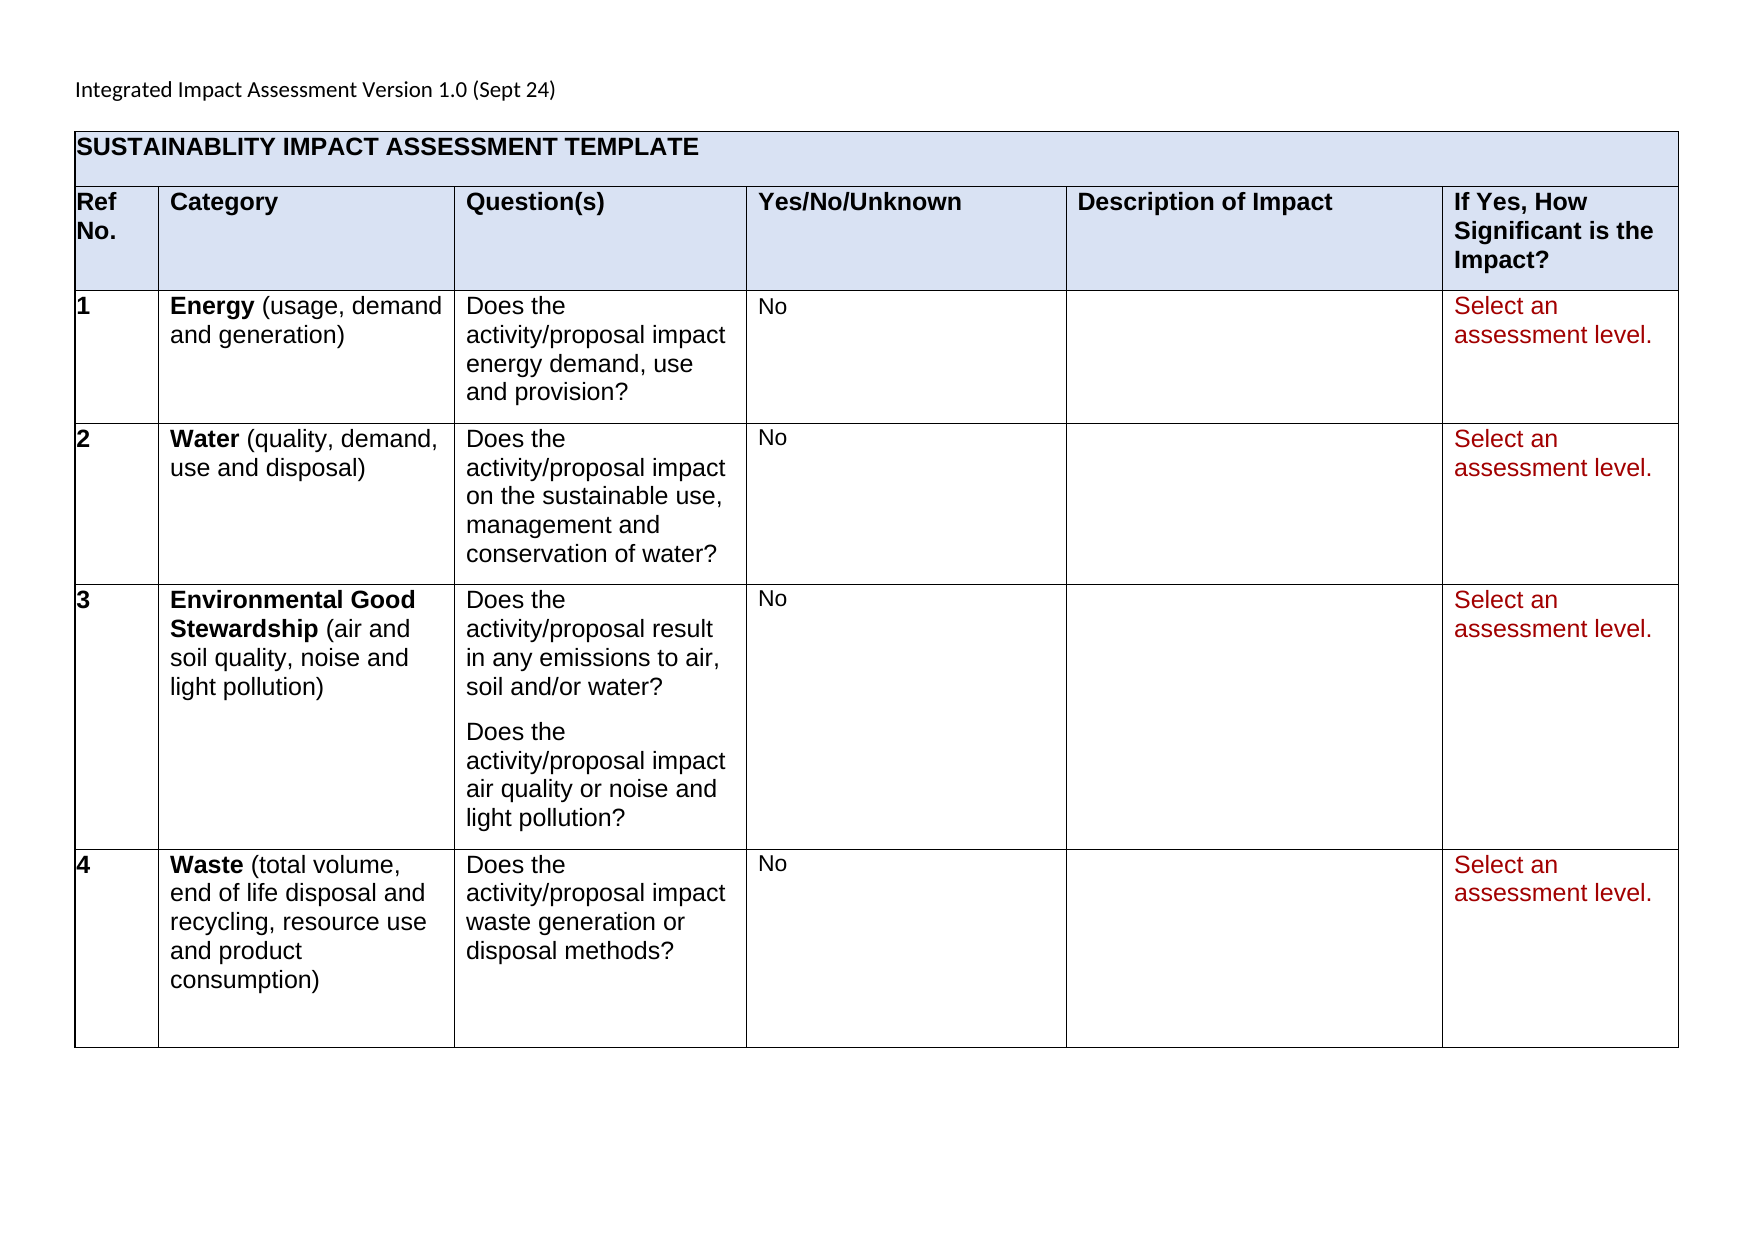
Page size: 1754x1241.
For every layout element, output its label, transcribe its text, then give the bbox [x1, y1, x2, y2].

table_cell Water (quality, demand, use and disposal) [159, 424, 454, 584]
table_cell 1 [76, 291, 158, 423]
table_cell 3 [76, 585, 158, 849]
table_cell If Yes, How Significant is the Impact? [1443, 187, 1678, 290]
table_cell Category [159, 187, 454, 290]
table_cell Environmental Good Stewardship (air and soil quality, noise and light pollution) [159, 585, 454, 849]
table_cell Yes/No/Unknown [747, 187, 1066, 290]
table_header SUSTAINABLITY IMPACT ASSESSMENT TEMPLATE [76, 132, 1678, 186]
table_cell Waste (total volume, end of life disposal and recycling, resource use and product consumption) [159, 850, 454, 1047]
table_cell Does the activity/proposal result in any emissions to air, soil and/or water? Does the activity/proposal impact air quality or noise and light pollution? [455, 585, 746, 849]
table_cell No [747, 850, 1066, 1047]
table_cell Does the activity/proposal impact waste generation or disposal methods? [455, 850, 746, 1047]
table_cell 2 [76, 424, 158, 584]
table_cell [1067, 424, 1442, 584]
table_cell Description of Impact [1067, 187, 1442, 290]
table_cell [1067, 585, 1442, 849]
table_cell No [747, 585, 1066, 849]
table_cell Question(s) [455, 187, 746, 290]
table_cell Does the activity/proposal impact on the sustainable use, management and conservation of water? [455, 424, 746, 584]
table_cell Select an assessment level. [1443, 291, 1678, 423]
table_cell Does the activity/proposal impact energy demand, use and provision? [455, 291, 746, 423]
table_cell Select an assessment level. [1443, 424, 1678, 584]
table_cell [1067, 291, 1442, 423]
table_cell Energy (usage, demand and generation) [159, 291, 454, 423]
table_cell Select an assessment level. [1443, 585, 1678, 849]
table_cell No [747, 291, 1066, 423]
table_cell 4 [76, 850, 158, 1047]
table_cell Select an assessment level. [1443, 850, 1678, 1047]
table_cell No [747, 424, 1066, 584]
table_cell [1067, 850, 1442, 1047]
table_cell Ref No. [76, 187, 158, 290]
